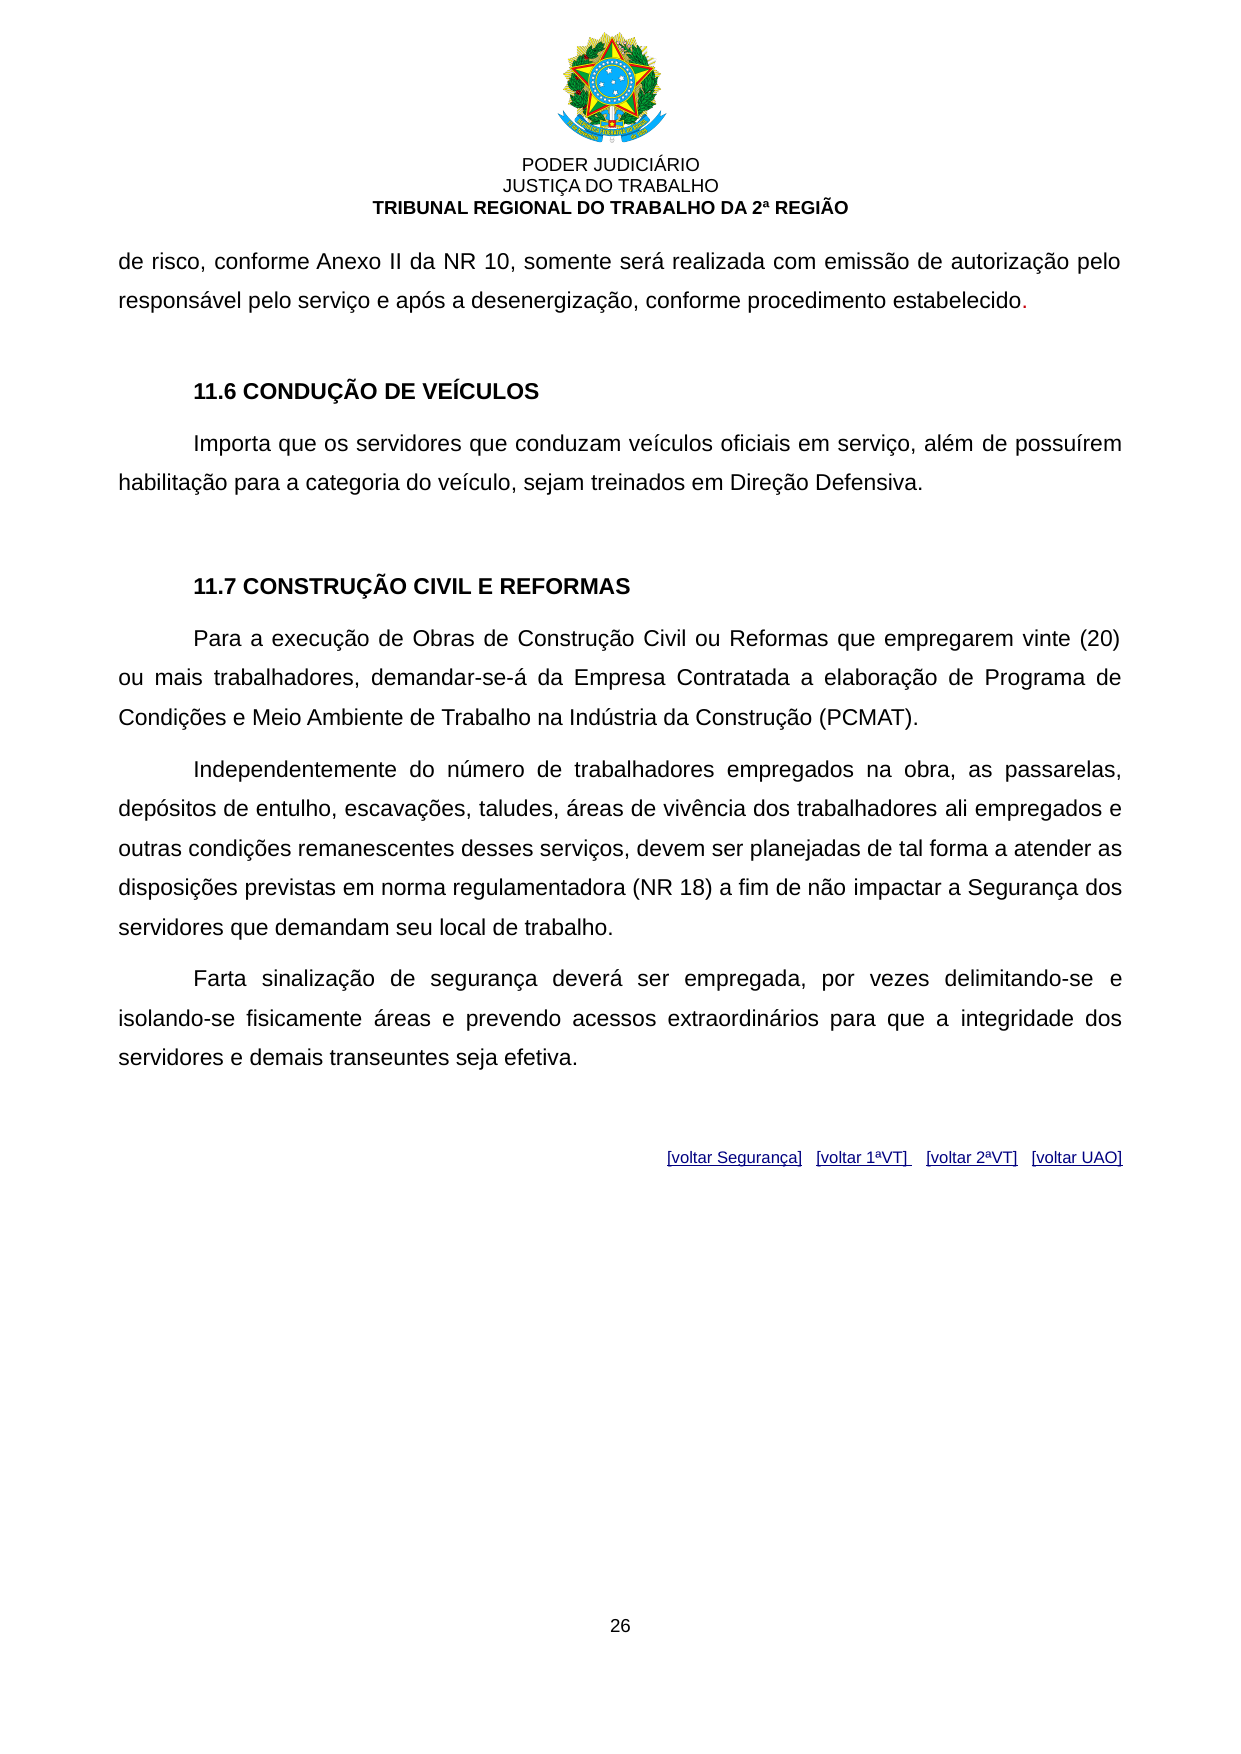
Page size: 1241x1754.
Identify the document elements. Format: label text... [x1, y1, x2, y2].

text Importa que os servidores que conduzam veículos oficiais em serviço, além de possuírem habilitação para a categoria do veículo, sejam treinados em Direção Defensiva. [118, 430, 1122, 496]
text [voltar Segurança] [voltar 1ªVT] [voltar 2ªVT] [voltar UAO] [118, 1148, 1122, 1167]
subtitle 11.7 CONSTRUÇÃO CIVIL E REFORMAS [118, 573, 1122, 599]
text Independentemente do número de trabalhadores empregados na obra, as passarelas, depósitos de entulho, escavações, taludes, áreas de vivência dos trabalhadores ali empregados e outras condições remanescentes desses serviços, devem ser planejadas de tal forma a atender as disposições previstas em norma regulamentadora (NR 18) a fim de não impactar a Segurança dos servidores que demandam seu local de trabalho. [118, 756, 1122, 940]
text Farta sinalização de segurança deverá ser empregada, por vezes delimitando-se e isolando-se fisicamente áreas e prevendo acessos extraordinários para que a integridade dos servidores e demais transeuntes seja efetiva. [118, 965, 1122, 1071]
subtitle 11.6 CONDUÇÃO DE VEÍCULOS [118, 378, 1122, 404]
text de risco, conforme Anexo II da NR 10, somente será realizada com emissão de autorização pelo responsável pelo serviço e após a desenergização, conforme procedimento estabelecido. [118, 248, 1122, 313]
text Para a execução de Obras de Construção Civil ou Reformas que empregarem vinte (20) ou mais trabalhadores, demandar-se-á da Empresa Contratada a elaboração de Programa de Condições e Meio Ambiente de Trabalho na Indústria da Construção (PCMAT). [118, 625, 1122, 730]
